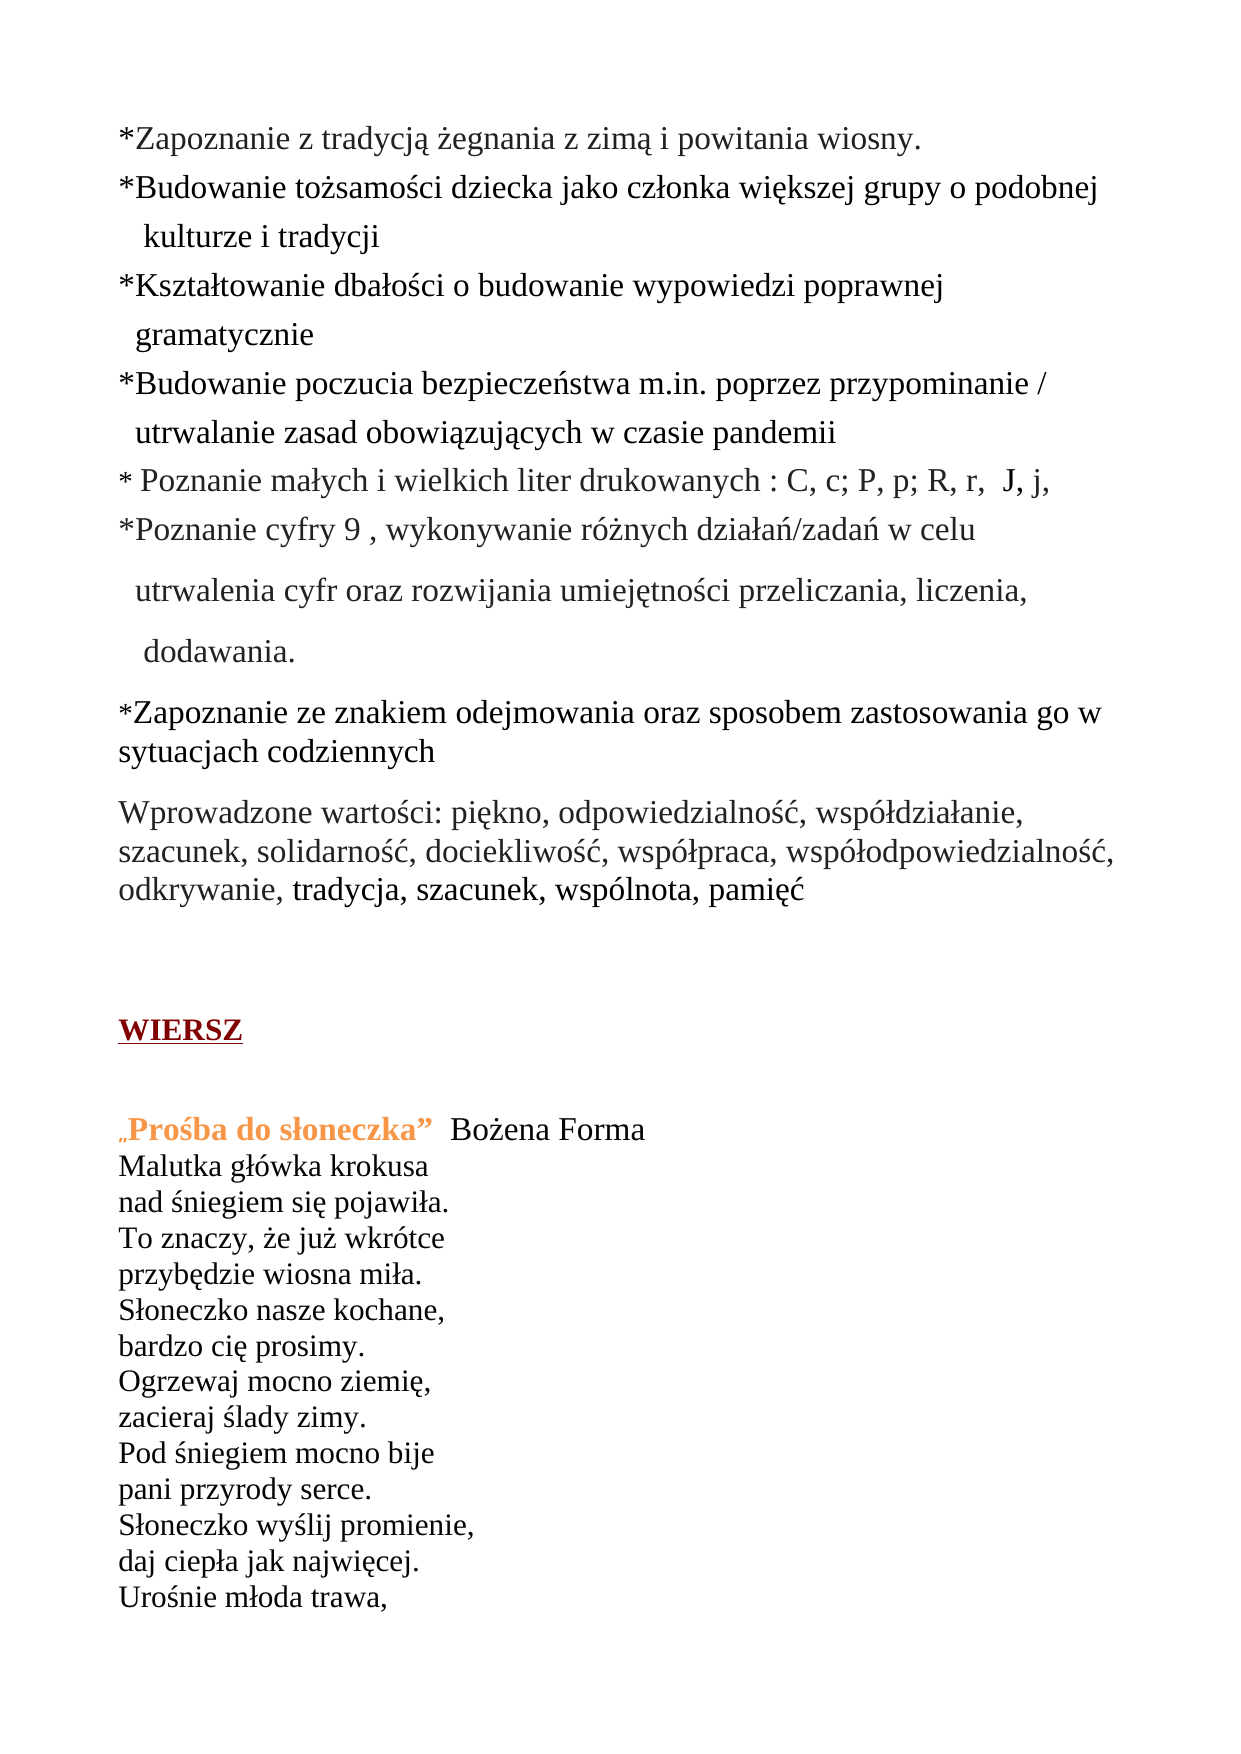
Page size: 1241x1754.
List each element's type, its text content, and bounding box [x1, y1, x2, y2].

text *Budowanie tożsamości dziecka jako członka większej grupy o podobnej [118, 167, 1122, 205]
text „Prośba do słoneczka” Bożena Forma [118, 1109, 1122, 1147]
text To znaczy, że już wkrótce [118, 1219, 1122, 1255]
text Słoneczko nasze kochane, [118, 1291, 1122, 1327]
text pani przyrody serce. [118, 1471, 1122, 1506]
text Ogrzewaj mocno ziemię, [118, 1363, 1122, 1399]
text Słoneczko wyślij promienie, [118, 1506, 1122, 1542]
text gramatycznie [118, 314, 1122, 352]
text *Kształtowanie dbałości o budowanie wypowiedzi poprawnej [118, 265, 1122, 303]
text *Zapoznanie z tradycją żegnania z zimą i powitania wiosny. [118, 118, 1122, 156]
text przybędzie wiosna miła. [118, 1255, 1122, 1291]
text Urośnie młoda trawa, [118, 1578, 1122, 1614]
text utrwalenia cyfr oraz rozwijania umiejętności przeliczania, liczenia, [118, 571, 1122, 609]
text nad śniegiem się pojawiła. [118, 1183, 1122, 1219]
text utrwalanie zasad obowiązujących w czasie pandemii [118, 412, 1122, 450]
text WIERSZ [118, 1011, 1122, 1047]
text Malutka główka krokusa [118, 1147, 1122, 1183]
text dodawania. [118, 632, 1122, 670]
text bardzo cię prosimy. [118, 1327, 1122, 1363]
text Wprowadzone wartości: piękno, odpowiedzialność, współdziałanie, szacunek, solidarność, dociekliwość, współpraca, współodpowiedzialność, odkrywanie, tradycja, szacunek, wspólnota, pamięć [118, 792, 1122, 907]
text Pod śniegiem mocno bije [118, 1434, 1122, 1471]
text kulturze i tradycji [118, 216, 1122, 254]
text daj ciepła jak najwięcej. [118, 1542, 1122, 1578]
text * Poznanie małych i wielkich liter drukowanych : C, c; P, p; R, r, J, j, [118, 461, 1122, 499]
text *Poznanie cyfry 9 , wykonywanie różnych działań/zadań w celu [118, 509, 1122, 548]
text *Zapoznanie ze znakiem odejmowania oraz sposobem zastosowania go w sytuacjach codziennych [118, 693, 1122, 769]
text zacieraj ślady zimy. [118, 1399, 1122, 1434]
text *Budowanie poczucia bezpieczeństwa m.in. poprzez przypominanie / [118, 363, 1122, 401]
